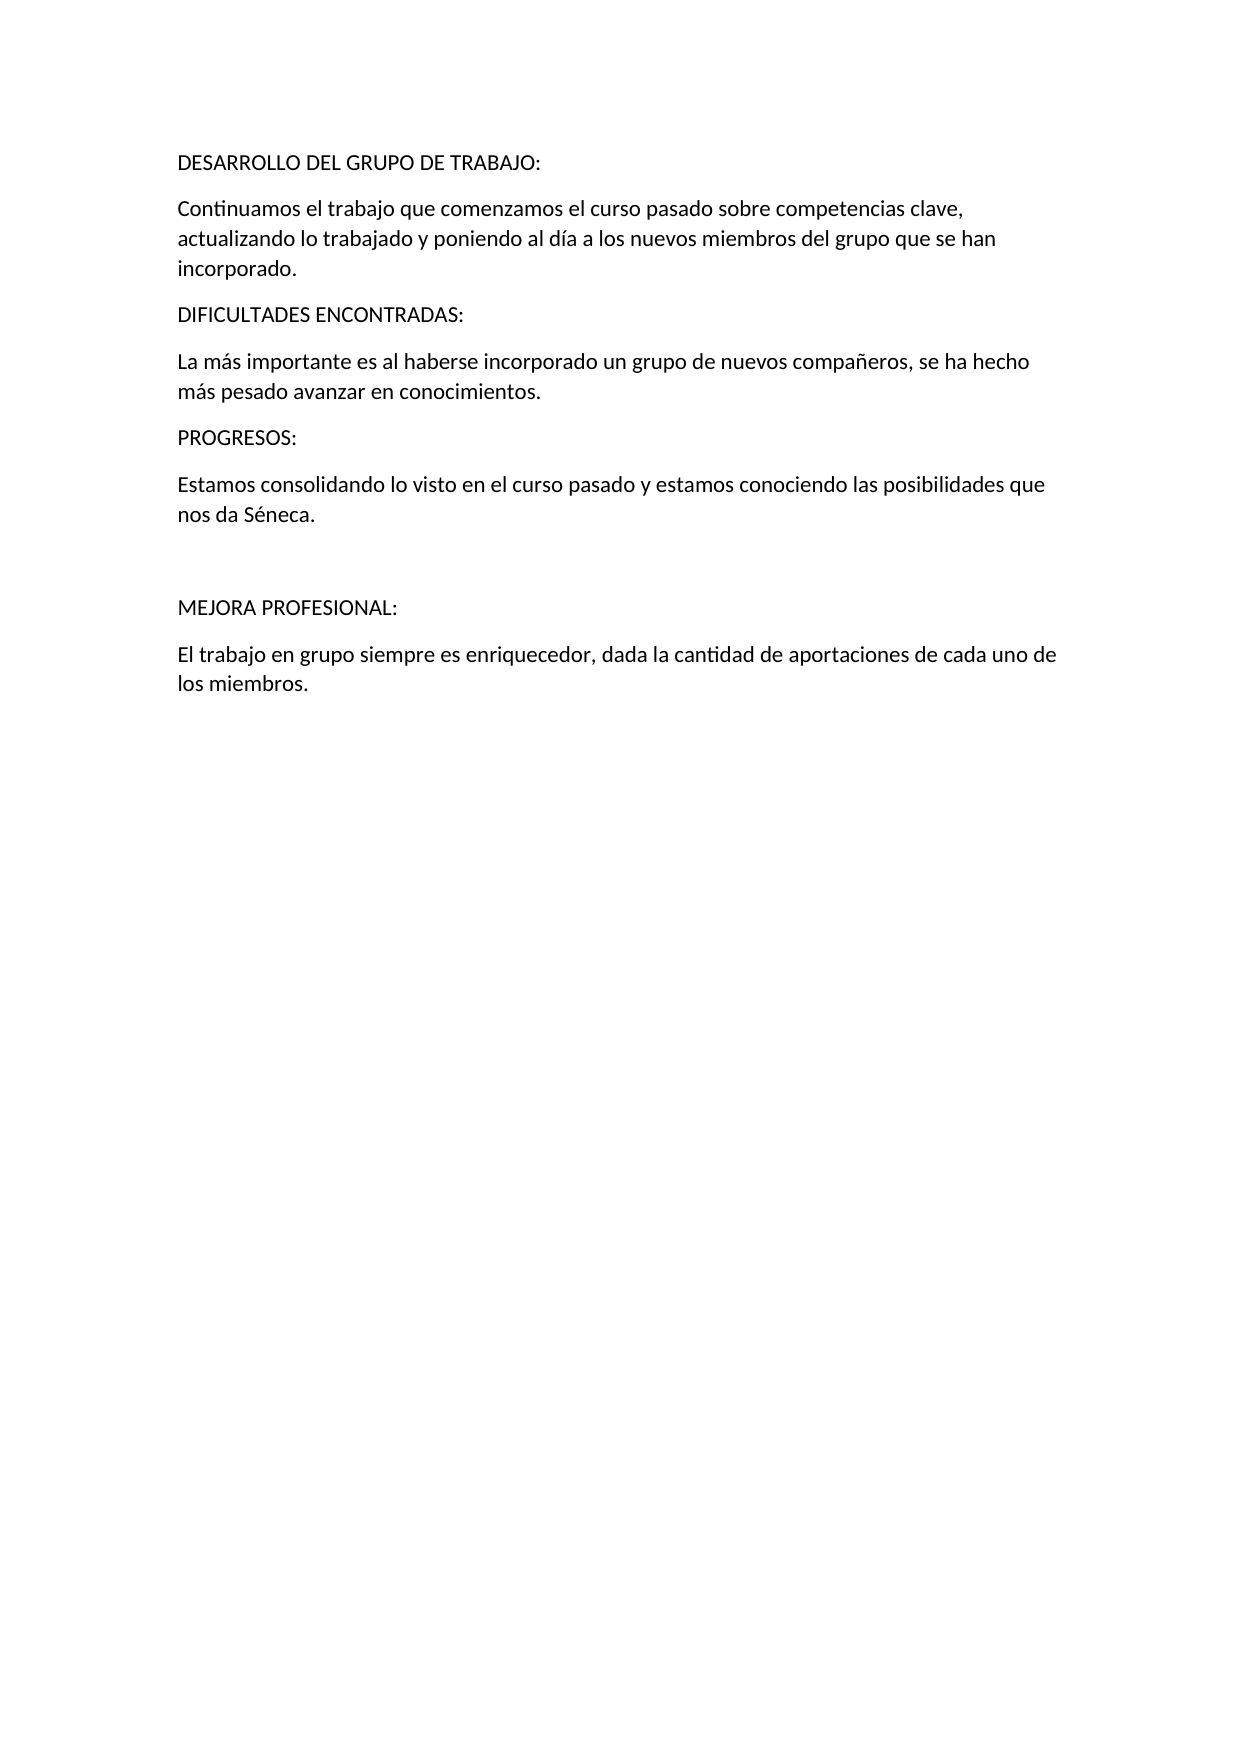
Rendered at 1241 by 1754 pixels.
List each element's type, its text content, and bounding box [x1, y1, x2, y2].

text Continuamos el trabajo que comenzamos el curso pasado sobre competencias clave, actualizando lo trabajado y poniendo al día a los nuevos miembros del grupo que se han incorporado. [177, 194, 1063, 282]
text MEJORA PROFESIONAL: [177, 593, 1063, 621]
text PROGRESOS: [177, 423, 1063, 452]
text Estamos consolidando lo visto en el curso pasado y estamos conociendo las posibilidades que nos da Séneca. [177, 470, 1063, 528]
text DESARROLLO DEL GRUPO DE TRABAJO: [177, 148, 1063, 176]
text DIFICULTADES ENCONTRADAS: [177, 301, 1063, 328]
text El trabajo en grupo siempre es enriquecedor, dada la cantidad de aportaciones de cada uno de los miembros. [177, 640, 1063, 698]
text La más importante es al haberse incorporado un grupo de nuevos compañeros, se ha hecho más pesado avanzar en conocimientos. [177, 347, 1063, 405]
